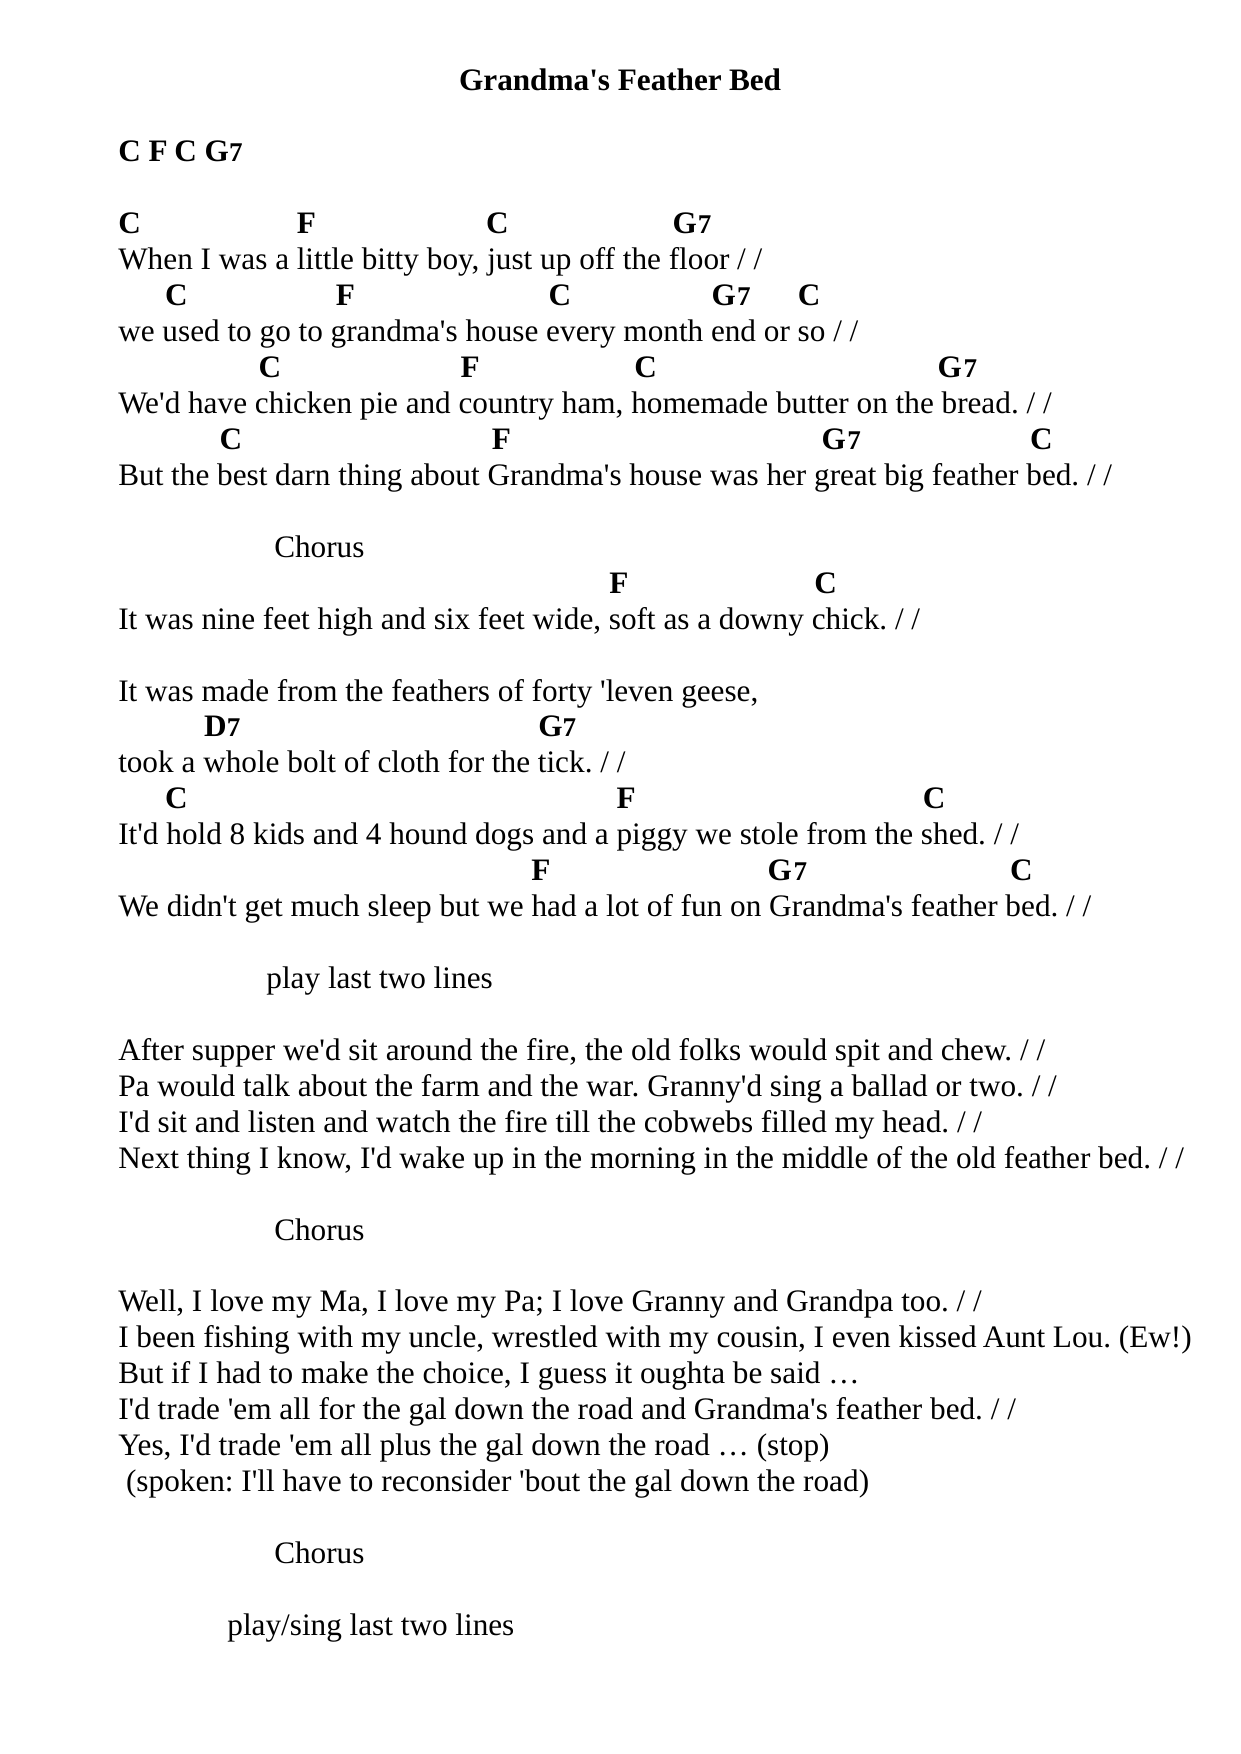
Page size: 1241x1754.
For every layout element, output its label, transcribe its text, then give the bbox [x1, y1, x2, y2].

text we used to go to grandma's house every month end or so / / [118, 312, 1122, 348]
text Pa would talk about the farm and the war. Granny'd sing a ballad or two. / / [118, 1067, 1122, 1103]
text I'd trade 'em all for the gal down the road and Grandma's feather bed. / / [118, 1391, 1233, 1426]
text C F C G7 [118, 204, 1122, 241]
text play/sing last two lines [118, 1606, 1233, 1642]
text Next thing I know, I'd wake up in the morning in the middle of the old feather bed. / / [118, 1139, 1233, 1175]
text C F C G7 [118, 133, 1122, 169]
text It'd hold 8 kids and 4 hound dogs and a piggy we stole from the shed. / / [118, 816, 1122, 851]
text D7 G7 [118, 708, 1122, 744]
text F C [118, 564, 1122, 600]
text It was nine feet high and six feet wide, soft as a downy chick. / / [118, 600, 1122, 636]
text Chorus [118, 1534, 1233, 1570]
text We didn't get much sleep but we had a lot of fun on Grandma's feather bed. / / [118, 887, 1122, 923]
text F G7 C [118, 851, 1122, 887]
text But if I had to make the choice, I guess it oughta be said … [118, 1354, 1233, 1391]
text C F C G7 [118, 348, 1122, 384]
text took a whole bolt of cloth for the tick. / / [118, 744, 1122, 779]
text After supper we'd sit around the fire, the old folks would spit and chew. / / [118, 1031, 1122, 1067]
text When I was a little bitty boy, just up off the floor / / [118, 241, 1122, 276]
text Chorus [118, 1211, 1233, 1247]
text C F C [118, 779, 1122, 816]
text Chorus [118, 528, 1122, 564]
text play last two lines [118, 959, 1122, 995]
text Well, I love my Ma, I love my Pa; I love Granny and Grandpa too. / / [118, 1283, 1233, 1319]
text But the best darn thing about Grandma's house was her great big feather bed. / / [118, 456, 1122, 492]
text Grandma's Feather Bed [118, 61, 1122, 97]
text Yes, I'd trade 'em all plus the gal down the road … (stop) [118, 1426, 1233, 1462]
text C F C G7 C [118, 276, 1122, 312]
text It was made from the feathers of forty 'leven geese, [118, 672, 1122, 708]
text (spoken: I'll have to reconsider 'bout the gal down the road) [118, 1462, 1233, 1498]
text We'd have chicken pie and country ham, homemade butter on the bread. / / [118, 384, 1122, 420]
text I been fishing with my uncle, wrestled with my cousin, I even kissed Aunt Lou. (Ew!) [118, 1319, 1233, 1354]
text I'd sit and listen and watch the fire till the cobwebs filled my head. / / [118, 1103, 1122, 1139]
text C F G7 C [118, 420, 1122, 456]
